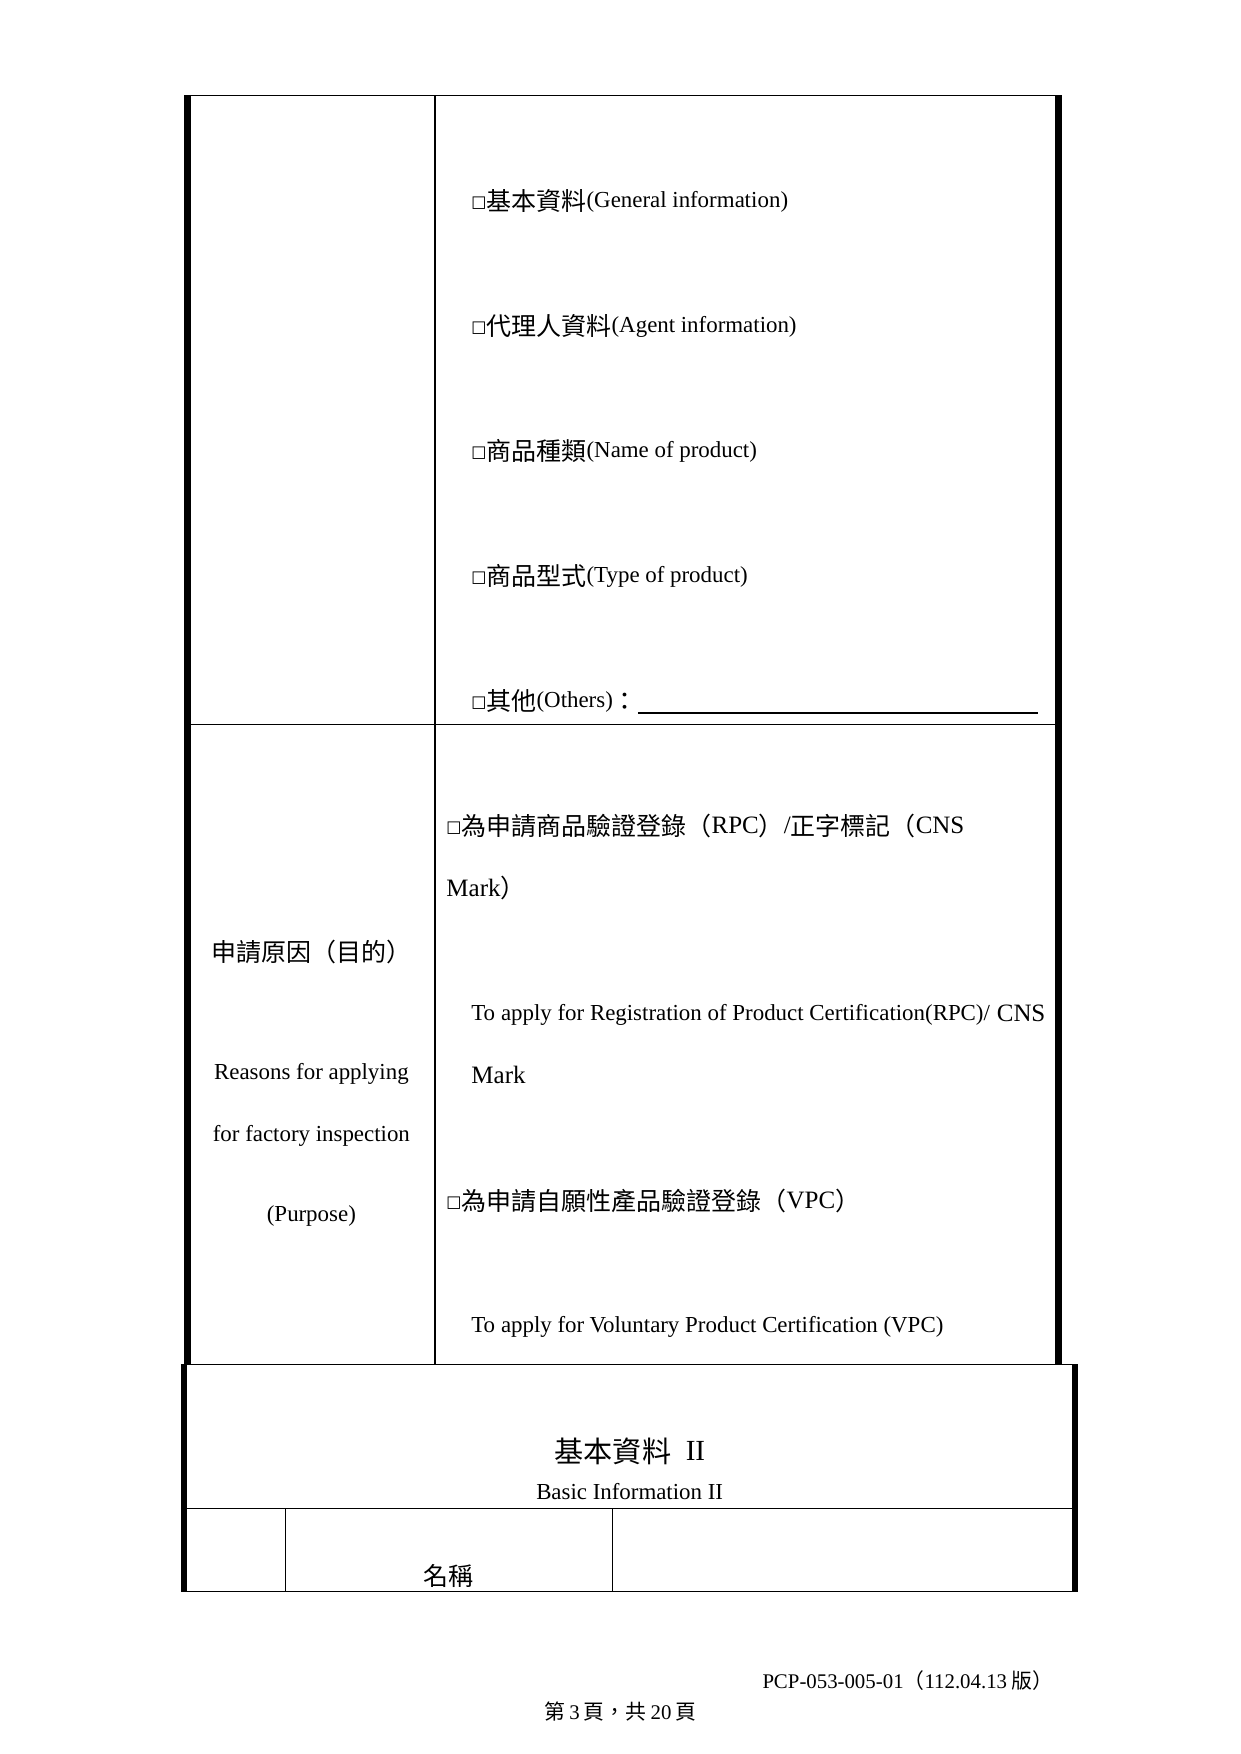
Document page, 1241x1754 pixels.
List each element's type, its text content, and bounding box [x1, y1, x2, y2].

table_cell 基本資料 II Basic Information II [187, 1365, 1072, 1508]
table_cell [1062, 724, 1075, 1364]
table_cell ☐為申請商品驗證登錄（RPC）/正字標記（CNS Mark） To apply for Registration of Product Certification(RPC)/ CNS Mark ☐為申請自願性產品驗證登錄（VPC） To apply for Voluntary Product Certification (VPC) [436, 725, 1055, 1364]
table_cell 一、生產製造工廠所屬公司 1. Applicant (Company) [187, 1509, 285, 1591]
table_cell 申請原因（目的） Reasons for applying for factory inspection (Purpose) [191, 725, 434, 1364]
table_cell [191, 96, 434, 724]
table_cell [613, 1509, 1072, 1591]
table_cell ☐基本資料(General information) ☐代理人資料(Agent information) ☐商品種類(Name of product) ☐商品型式(Type of product) ☐其他(Others)： [436, 96, 1055, 724]
table_cell [1062, 95, 1075, 724]
table_cell 名稱 Name [286, 1509, 612, 1591]
